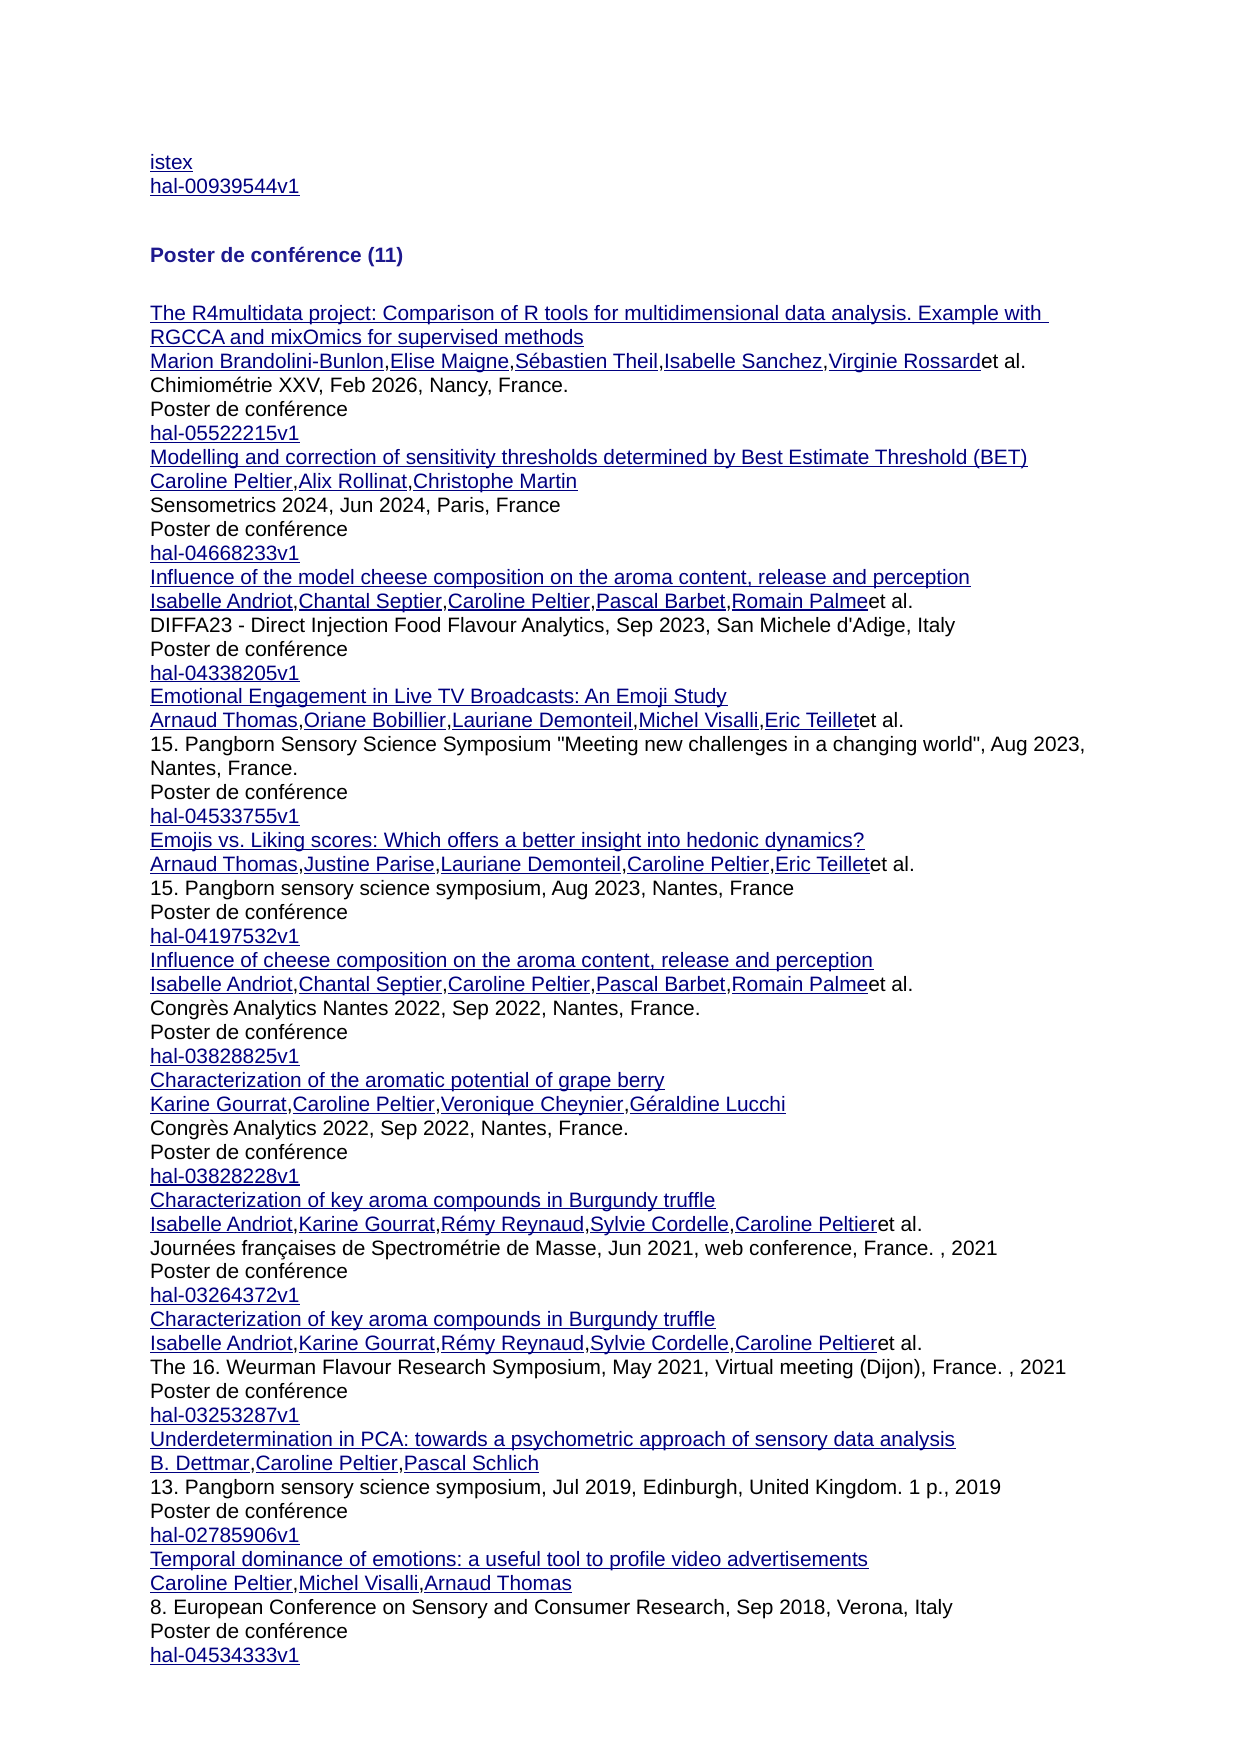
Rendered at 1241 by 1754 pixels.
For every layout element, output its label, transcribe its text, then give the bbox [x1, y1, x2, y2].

table_cell istex hal-00939544v1 [150, 150, 1090, 198]
table_cell Temporal dominance of emotions: a useful tool to profile video advertisements Caroline Peltier,Michel Visalli,Arnaud Thomas 8. European Conference on Sensory and Consumer Research, Sep 2018, Verona, Italy Poster de conférence hal-04534333v1 [150, 1547, 1090, 1667]
table_cell Emotional Engagement in Live TV Broadcasts: An Emoji Study Arnaud Thomas,Oriane Bobillier,Lauriane Demonteil,Michel Visalli,Eric Teilletet al. 15. Pangborn Sensory Science Symposium "Meeting new challenges in a changing world", Aug 2023, Nantes, France. Poster de conférence hal-04533755v1 [150, 684, 1090, 828]
table_cell Characterization of key aroma compounds in Burgundy truffle Isabelle Andriot,Karine Gourrat,Rémy Reynaud,Sylvie Cordelle,Caroline Peltieret al. Journées françaises de Spectrométrie de Masse, Jun 2021, web conference, France. , 2021 Poster de conférence hal-03264372v1 [150, 1188, 1090, 1307]
table_cell Influence of the model cheese composition on the aroma content, release and perception Isabelle Andriot,Chantal Septier,Caroline Peltier,Pascal Barbet,Romain Palmeet al. DIFFA23 - Direct Injection Food Flavour Analytics, Sep 2023, San Michele d'Adige, Italy Poster de conférence hal-04338205v1 [150, 565, 1090, 684]
table_cell Characterization of the aromatic potential of grape berry Karine Gourrat,Caroline Peltier,Veronique Cheynier,Géraldine Lucchi Congrès Analytics 2022, Sep 2022, Nantes, France. Poster de conférence hal-03828228v1 [150, 1068, 1090, 1187]
table_cell Influence of cheese composition on the aroma content, release and perception Isabelle Andriot,Chantal Septier,Caroline Peltier,Pascal Barbet,Romain Palmeet al. Congrès Analytics Nantes 2022, Sep 2022, Nantes, France. Poster de conférence hal-03828825v1 [150, 948, 1090, 1068]
table_cell Underdetermination in PCA: towards a psychometric approach of sensory data analysis B. Dettmar,Caroline Peltier,Pascal Schlich 13. Pangborn sensory science symposium, Jul 2019, Edinburgh, United Kingdom. 1 p., 2019 Poster de conférence hal-02785906v1 [150, 1427, 1090, 1547]
table_cell Modelling and correction of sensitivity thresholds determined by Best Estimate Threshold (BET) Caroline Peltier,Alix Rollinat,Christophe Martin Sensometrics 2024, Jun 2024, Paris, France Poster de conférence hal-04668233v1 [150, 445, 1090, 564]
subtitle Poster de conférence (11) [150, 243, 1090, 267]
table_cell Characterization of key aroma compounds in Burgundy truffle Isabelle Andriot,Karine Gourrat,Rémy Reynaud,Sylvie Cordelle,Caroline Peltieret al. The 16. Weurman Flavour Research Symposium, May 2021, Virtual meeting (Dijon), France. , 2021 Poster de conférence hal-03253287v1 [150, 1307, 1090, 1427]
table_cell Emojis vs. Liking scores: Which offers a better insight into hedonic dynamics? Arnaud Thomas,Justine Parise,Lauriane Demonteil,Caroline Peltier,Eric Teilletet al. 15. Pangborn sensory science symposium, Aug 2023, Nantes, France Poster de conférence hal-04197532v1 [150, 828, 1090, 948]
table_header The R4multidata project: Comparison of R tools for multidimensional data analysis. Example with RGCCA and mixOmics for supervised methods Marion Brandolini-Bunlon,Elise Maigne,Sébastien Theil,Isabelle Sanchez,Virginie Rossardet al. Chimiométrie XXV, Feb 2026, Nancy, France. Poster de conférence hal-05522215v1 [150, 301, 1090, 445]
